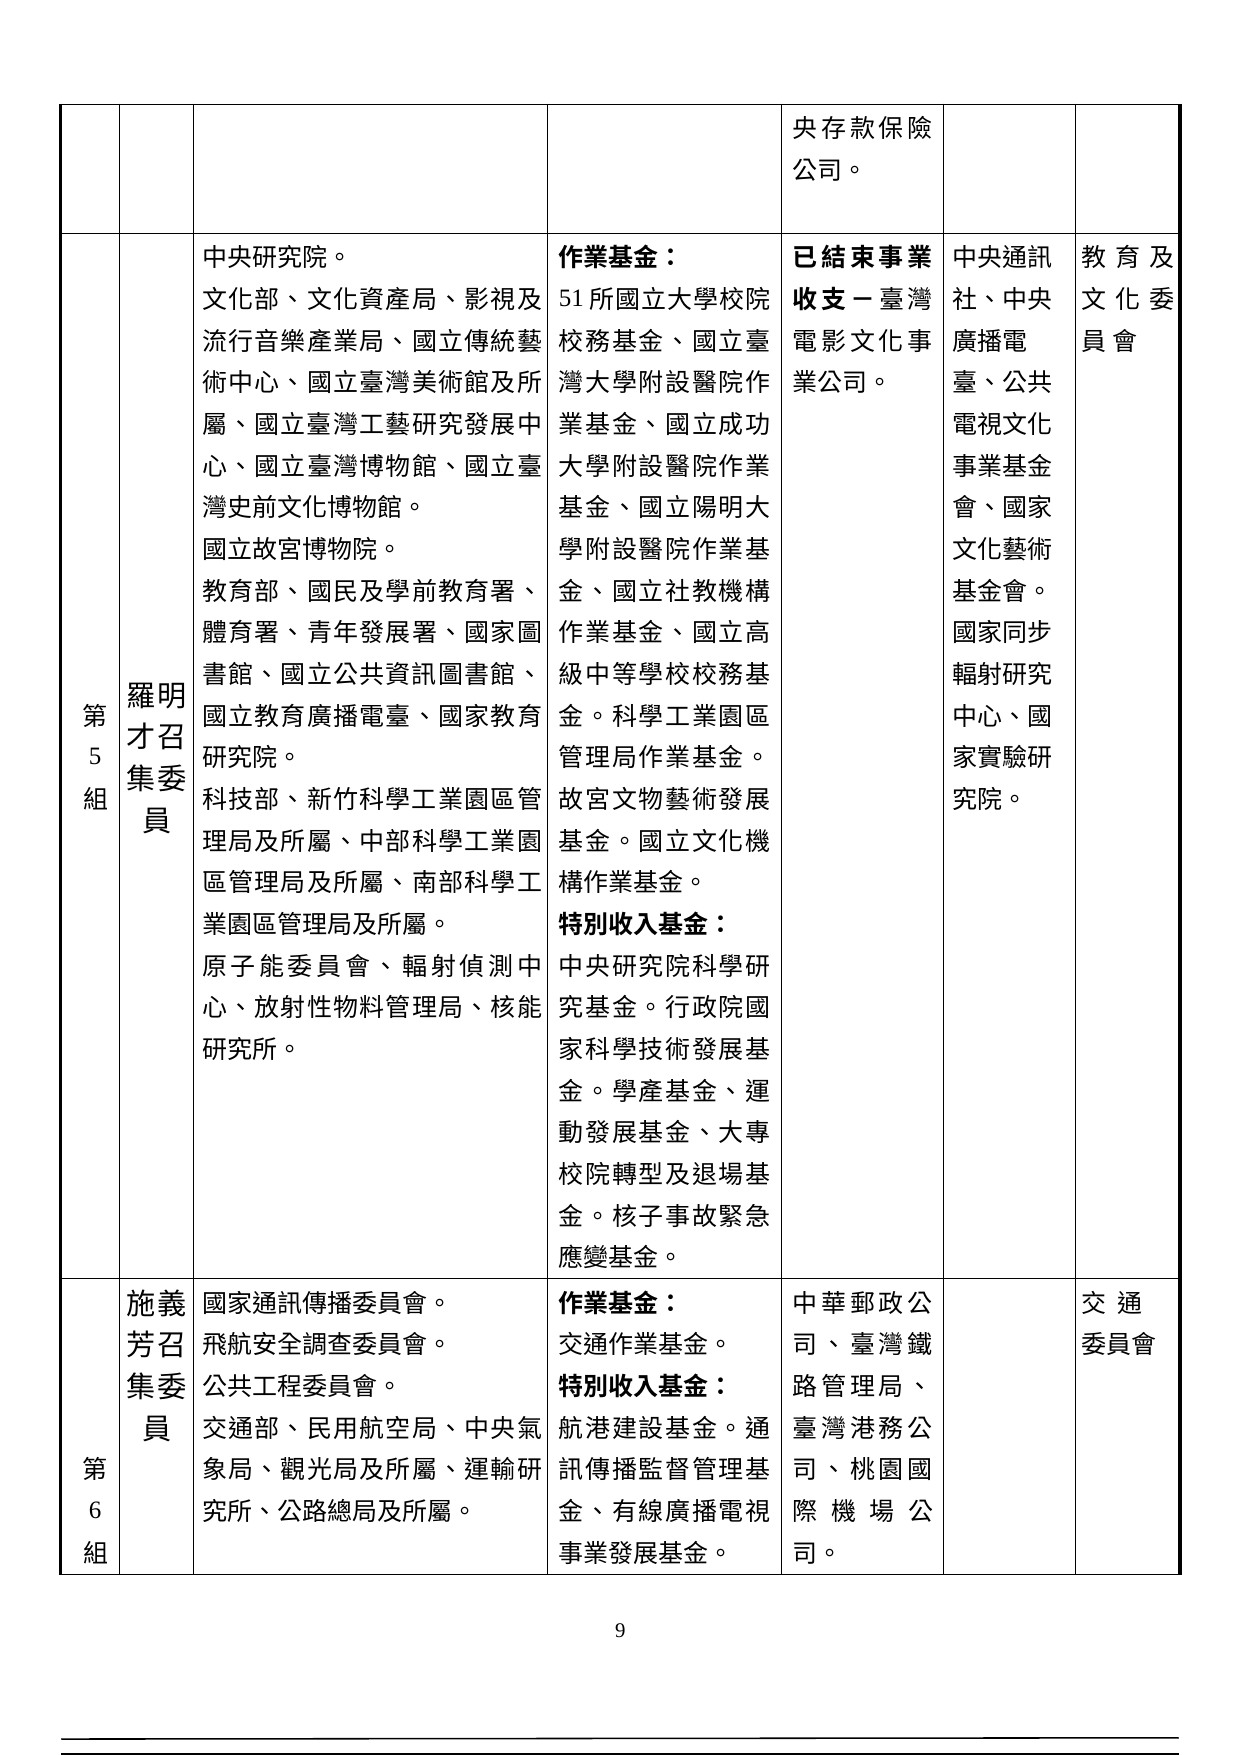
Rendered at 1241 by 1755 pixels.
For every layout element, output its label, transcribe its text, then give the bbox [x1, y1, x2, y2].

table_cell [944, 105, 1075, 232]
table_cell 作業基金： 51所國立大學校院校務基金、國立臺灣大學附設醫院作業基金、國立成功大學附設醫院作業基金、國立陽明大學附設醫院作業基金、國立社教機構作業基金、國立高級中等學校校務基金。科學工業園區管理局作業基金。故宮文物藝術發展基金。國立文化機構作業基金。 特別收入基金： 中央研究院科學研究基金。行政院國家科學技術發展基金。學產基金、運動發展基金、大專校院轉型及退場基金。核子事故緊急應變基金。 [548, 234, 781, 1278]
table_cell [194, 105, 547, 232]
table_cell 中央通訊社、中央廣播電臺、公共電視文化事業基金會、國家文化藝術基金會。國家同步輻射研究中心、國家實驗研究院。 [944, 234, 1075, 1278]
table_cell 教育及文化委員 會 [1076, 234, 1178, 1278]
table_cell 中華郵政公司、臺灣鐵路管理局、臺灣港務公司、桃園國際機場公司。 [782, 1279, 943, 1574]
table_cell 羅明才召集委員 [120, 234, 193, 1278]
table_cell 交 通 委員會 [1076, 1279, 1178, 1574]
table_cell 作業基金： 交通作業基金。 特別收入基金： 航港建設基金。通訊傳播監督管理基金、有線廣播電視事業發展基金。 [548, 1279, 781, 1574]
table_cell [548, 105, 781, 232]
table_cell 已結束事業收支－臺灣電影文化事業公司。 [782, 234, 943, 1278]
table_cell 國家通訊傳播委員會。 飛航安全調查委員會。 公共工程委員會。 交通部、民用航空局、中央氣象局、觀光局及所屬、運輸研究所、公路總局及所屬。 [194, 1279, 547, 1574]
table_cell 央存款保險公司。 [782, 105, 943, 232]
table_cell 第 5 組 [62, 234, 119, 1278]
table_cell [120, 105, 193, 232]
table_cell 中央研究院。 文化部、文化資產局、影視及流行音樂產業局、國立傳統藝術中心、國立臺灣美術館及所屬、國立臺灣工藝研究發展中心、國立臺灣博物館、國立臺灣史前文化博物館。 國立故宮博物院。 教育部、國民及學前教育署、體育署、青年發展署、國家圖書館、國立公共資訊圖書館、國立教育廣播電臺、國家教育研究院。 科技部、新竹科學工業園區管理局及所屬、中部科學工業園區管理局及所屬、南部科學工業園區管理局及所屬。 原子能委員會、輻射偵測中心、放射性物料管理局、核能研究所。 [194, 234, 547, 1278]
table_cell [944, 1279, 1075, 1574]
table_cell [1076, 105, 1178, 232]
table_cell 第 6 組 [62, 1279, 119, 1574]
table_cell [62, 105, 119, 232]
table_cell 施義芳召集委 員 [120, 1279, 193, 1574]
